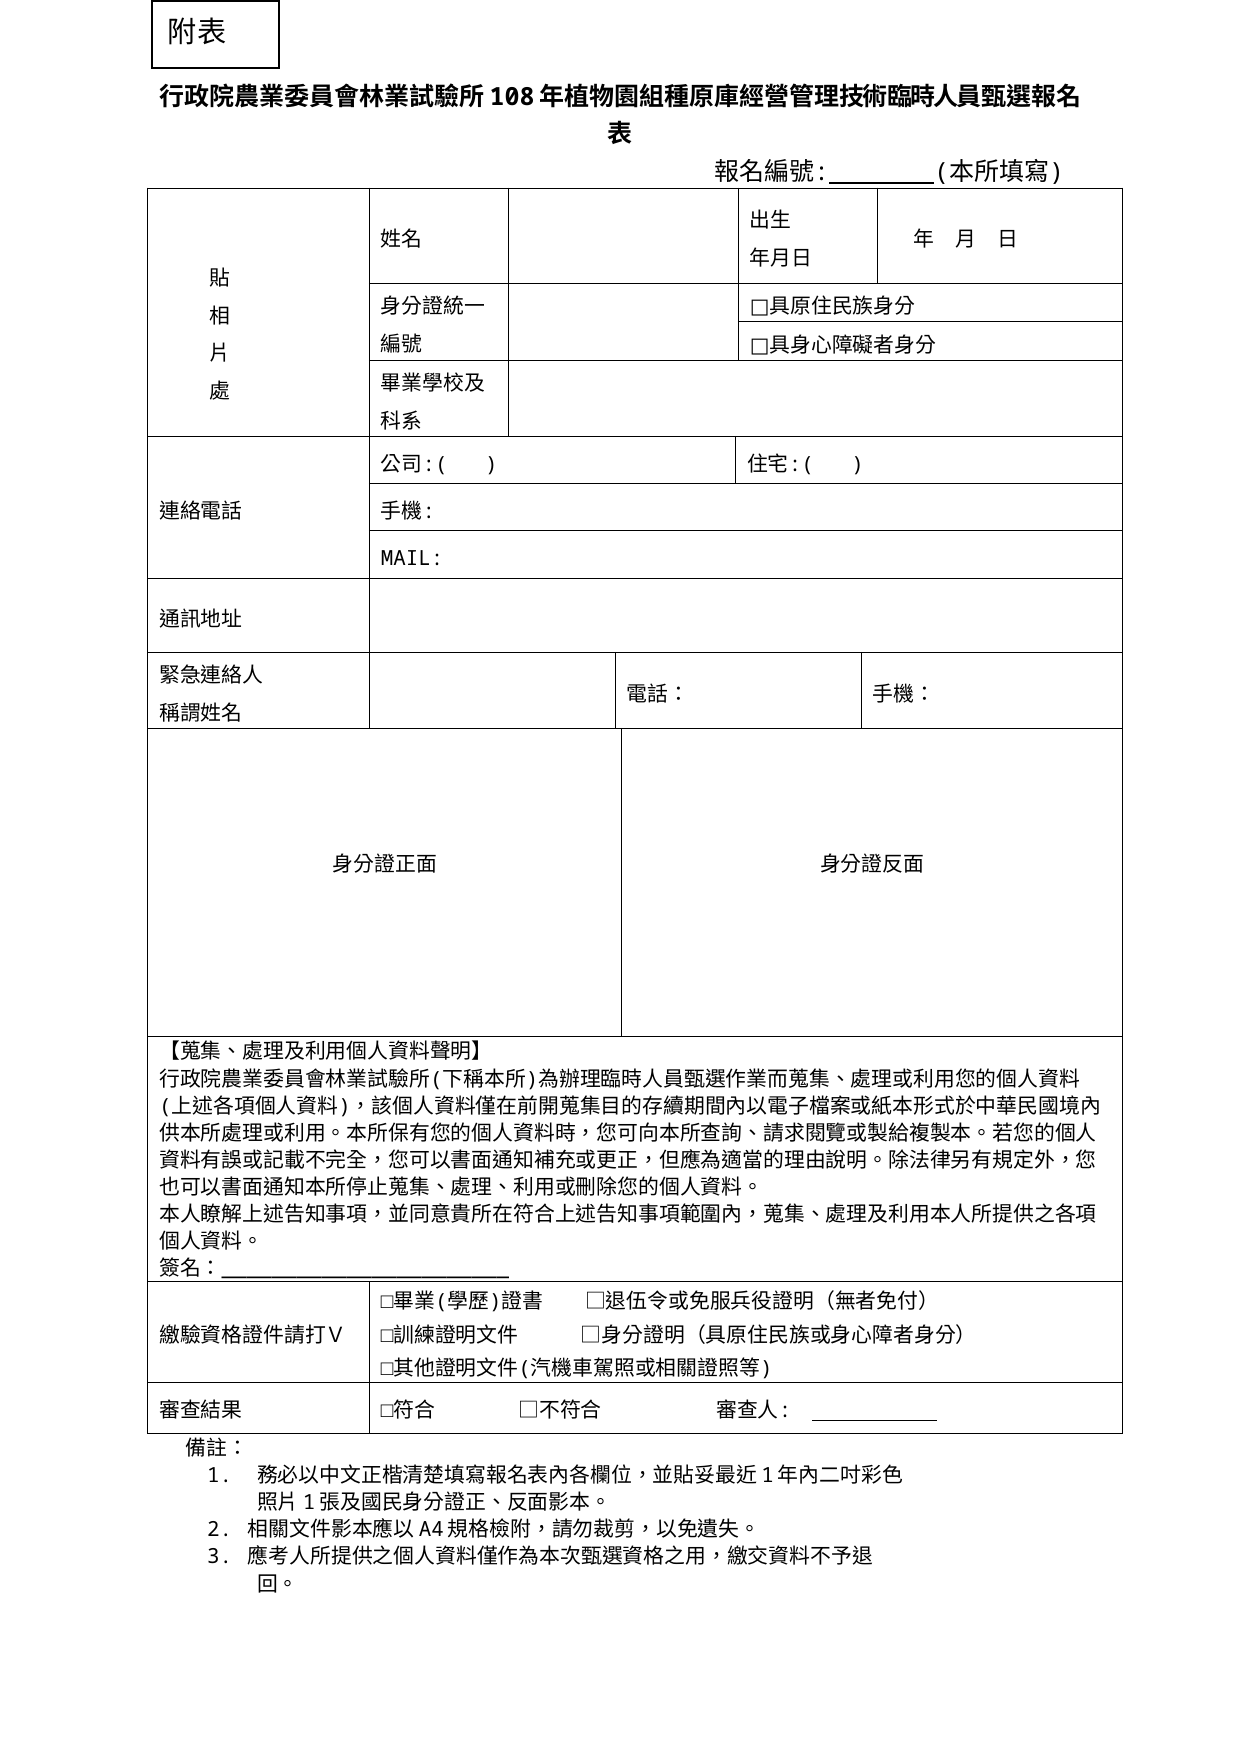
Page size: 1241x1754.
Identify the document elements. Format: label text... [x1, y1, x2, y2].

table_cell 公司:( ) [370, 437, 735, 483]
text 備註： [148, 1434, 1092, 1461]
text 照片1張及國民身分證正、反面影本。 [207, 1488, 1092, 1515]
table_cell □畢業(學歷)證書 □退伍令或免服兵役證明（無者免付） □訓練證明文件 □身分證明（具原住民族或身心障者身分） □其他證明文件(汽機車駕照或相關證照等) [370, 1282, 1122, 1382]
table_cell 身分證統一編號 [370, 284, 508, 359]
table_cell 住宅:( ) [736, 437, 1122, 483]
table_cell 通訊地址 [148, 579, 369, 652]
table_cell [370, 653, 615, 728]
table_cell [370, 579, 1122, 652]
table_cell 身分證反面 [622, 729, 1122, 1036]
table_cell □具身心障礙者身分 [739, 322, 1122, 359]
table_header 貼 相 片 處 [148, 189, 369, 436]
table_cell 手機： [862, 653, 1122, 728]
table_cell 手機: [370, 484, 1122, 530]
table_cell 繳驗資格證件請打Ｖ [148, 1282, 369, 1382]
table_cell 連絡電話 [148, 437, 369, 578]
text [153, 2, 278, 67]
table_cell [509, 361, 1122, 436]
text 報名編號: (本所填寫) [148, 150, 1092, 187]
list 相關文件影本應以A4規格檢附，請勿裁剪，以免遺失。 [148, 1515, 1092, 1542]
table_cell MAIL: [370, 531, 1122, 578]
table_cell 電話： [616, 653, 861, 728]
table_cell 審查結果 [148, 1383, 369, 1433]
table_cell □具原住民族身分 [739, 284, 1122, 321]
table_header 年 月 日 [878, 189, 1122, 282]
table_cell 身分證正面 [148, 729, 621, 1036]
list 應考人所提供之個人資料僅作為本次甄選資格之用，繳交資料不予退 [148, 1542, 1092, 1569]
table_header 姓名 [370, 189, 508, 282]
list 務必以中文正楷清楚填寫報名表內各欄位，並貼妥最近1年內二吋彩色 [207, 1461, 1092, 1488]
table_cell 【蒐集、處理及利用個人資料聲明】 行政院農業委員會林業試驗所(下稱本所)為辦理臨時人員甄選作業而蒐集、處理或利用您的個人資料(上述各項個人資料)，該個人資料僅在前開蒐集目的存續期間內以電子檔案或紙本形式於中華民國境內供本所處理或利用。本所保有您的個人資料時，您可向本所查詢、請求閱覽或製給複製本。若您的個人資料有誤或記載不完全，您可以書面通知補充或更正，但應為適當的理由說明。除法律另有規定外，您也可以書面通知本所停止蒐集、處理、利用或刪除您的個人資料。 本人瞭解上述告知事項，並同意貴所在符合上述告知事項範圍內，蒐集、處理及利用本人所提供之各項個人資料。 簽名：_______________________ [148, 1037, 1122, 1281]
table_cell [509, 284, 738, 359]
table_header 出生 年月日 [739, 189, 877, 282]
table_cell 緊急連絡人 稱謂姓名 [148, 653, 369, 728]
table_cell 畢業學校及科系 [370, 361, 508, 436]
text 回。 [207, 1569, 1092, 1596]
text 附表 [168, 9, 263, 51]
table_header [509, 189, 738, 282]
text 行政院農業委員會林業試驗所108年植物園組種原庫經營管理技術臨時人員甄選報名表 [148, 75, 1092, 150]
table_cell □符合 □不符合 審查人: [370, 1383, 1122, 1433]
